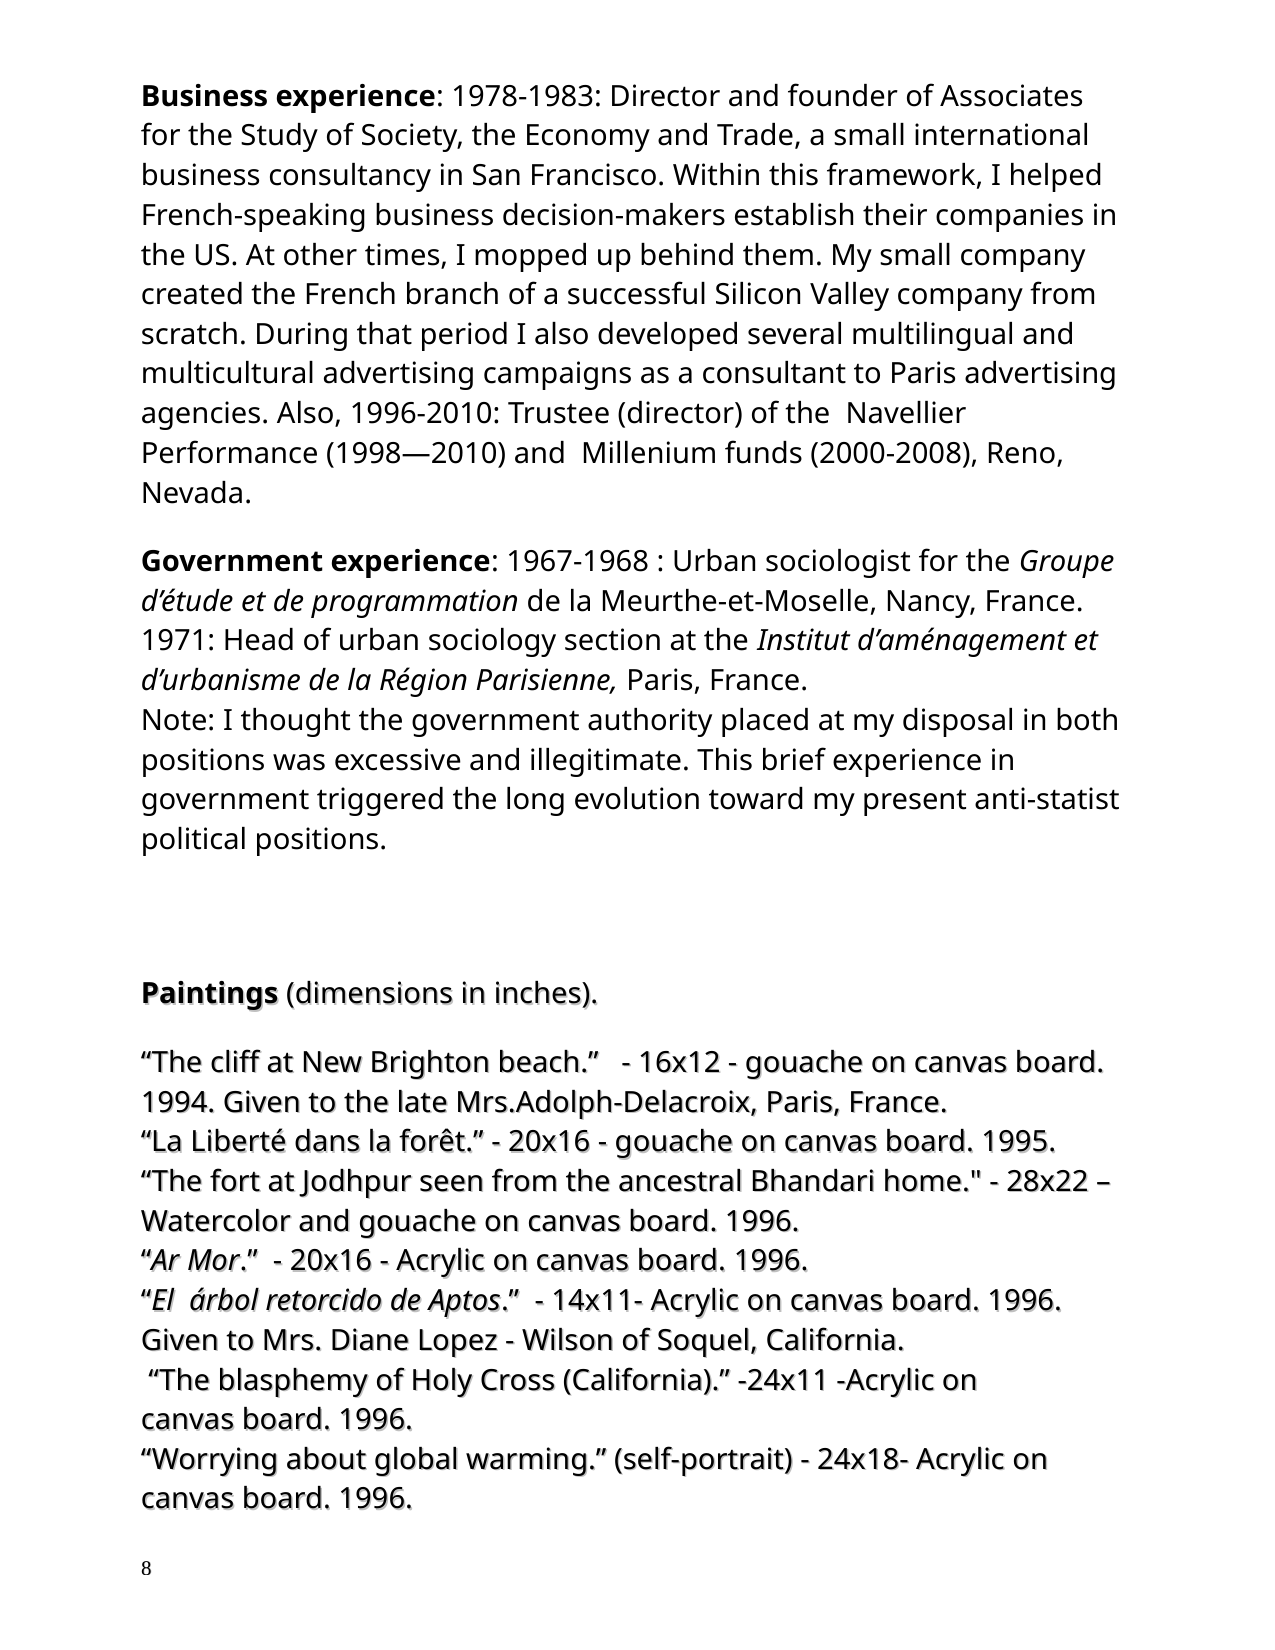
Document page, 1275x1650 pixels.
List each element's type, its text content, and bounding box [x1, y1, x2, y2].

text Paintings (dimensions in inches). [141, 973, 1125, 1012]
text “The fort at Jodhpur seen from the ancestral Bhandari home." - 28x22 – [141, 1160, 1125, 1200]
text “Ar Mor.” - 20x16 - Acrylic on canvas board. 1996. [141, 1240, 1125, 1279]
text Business experience: 1978-1983: Director and founder of Associates for the Study of Society, the Economy and Trade, a small international business consultancy in San Francisco. Within this framework, I helped French-speaking business decision-makers establish their companies in the US. At other times, I mopped up behind them. My small company created the French branch of a successful Silicon Valley company from scratch. During that period I also developed several multilingual and multicultural advertising campaigns as a consultant to Paris advertising agencies. Also, 1996-2010: Trustee (director) of the Navellier Performance (1998—2010) and Millenium funds (2000-2008), Reno, Nevada. [141, 75, 1125, 512]
text “El árbol retorcido de Aptos.” - 14x11- Acrylic on canvas board. 1996. Given to Mrs. Diane Lopez - Wilson of Soquel, California. [141, 1279, 1125, 1359]
text canvas board. 1996. [141, 1478, 1125, 1517]
text canvas board. 1996. [141, 1398, 1125, 1438]
text Note: I thought the government authority placed at my disposal in both positions was excessive and illegitimate. This brief experience in government triggered the long evolution toward my present anti-statist political positions. [141, 699, 1125, 858]
text “Worrying about global warming.” (self-portrait) - 24x18- Acrylic on [141, 1438, 1125, 1478]
text “The cliff at New Brighton beach.” - 16x12 - gouache on canvas board. 1994. Given to the late Mrs.Adolph-Delacroix, Paris, France. [141, 1041, 1125, 1121]
text “The blasphemy of Holy Cross (California).” -24x11 -Acrylic on [141, 1359, 1125, 1398]
text Watercolor and gouache on canvas board. 1996. [141, 1200, 1125, 1240]
text “La Liberté dans la forêt.” - 20x16 - gouache on canvas board. 1995. [141, 1121, 1125, 1160]
text 1971: Head of urban sociology section at the Institut d’aménagement et d’urbanisme de la Région Parisienne, Paris, France. [141, 620, 1125, 699]
text Government experience: 1967-1968 : Urban sociologist for the Groupe d’étude et de programmation de la Meurthe-et-Moselle, Nancy, France. [141, 540, 1125, 620]
